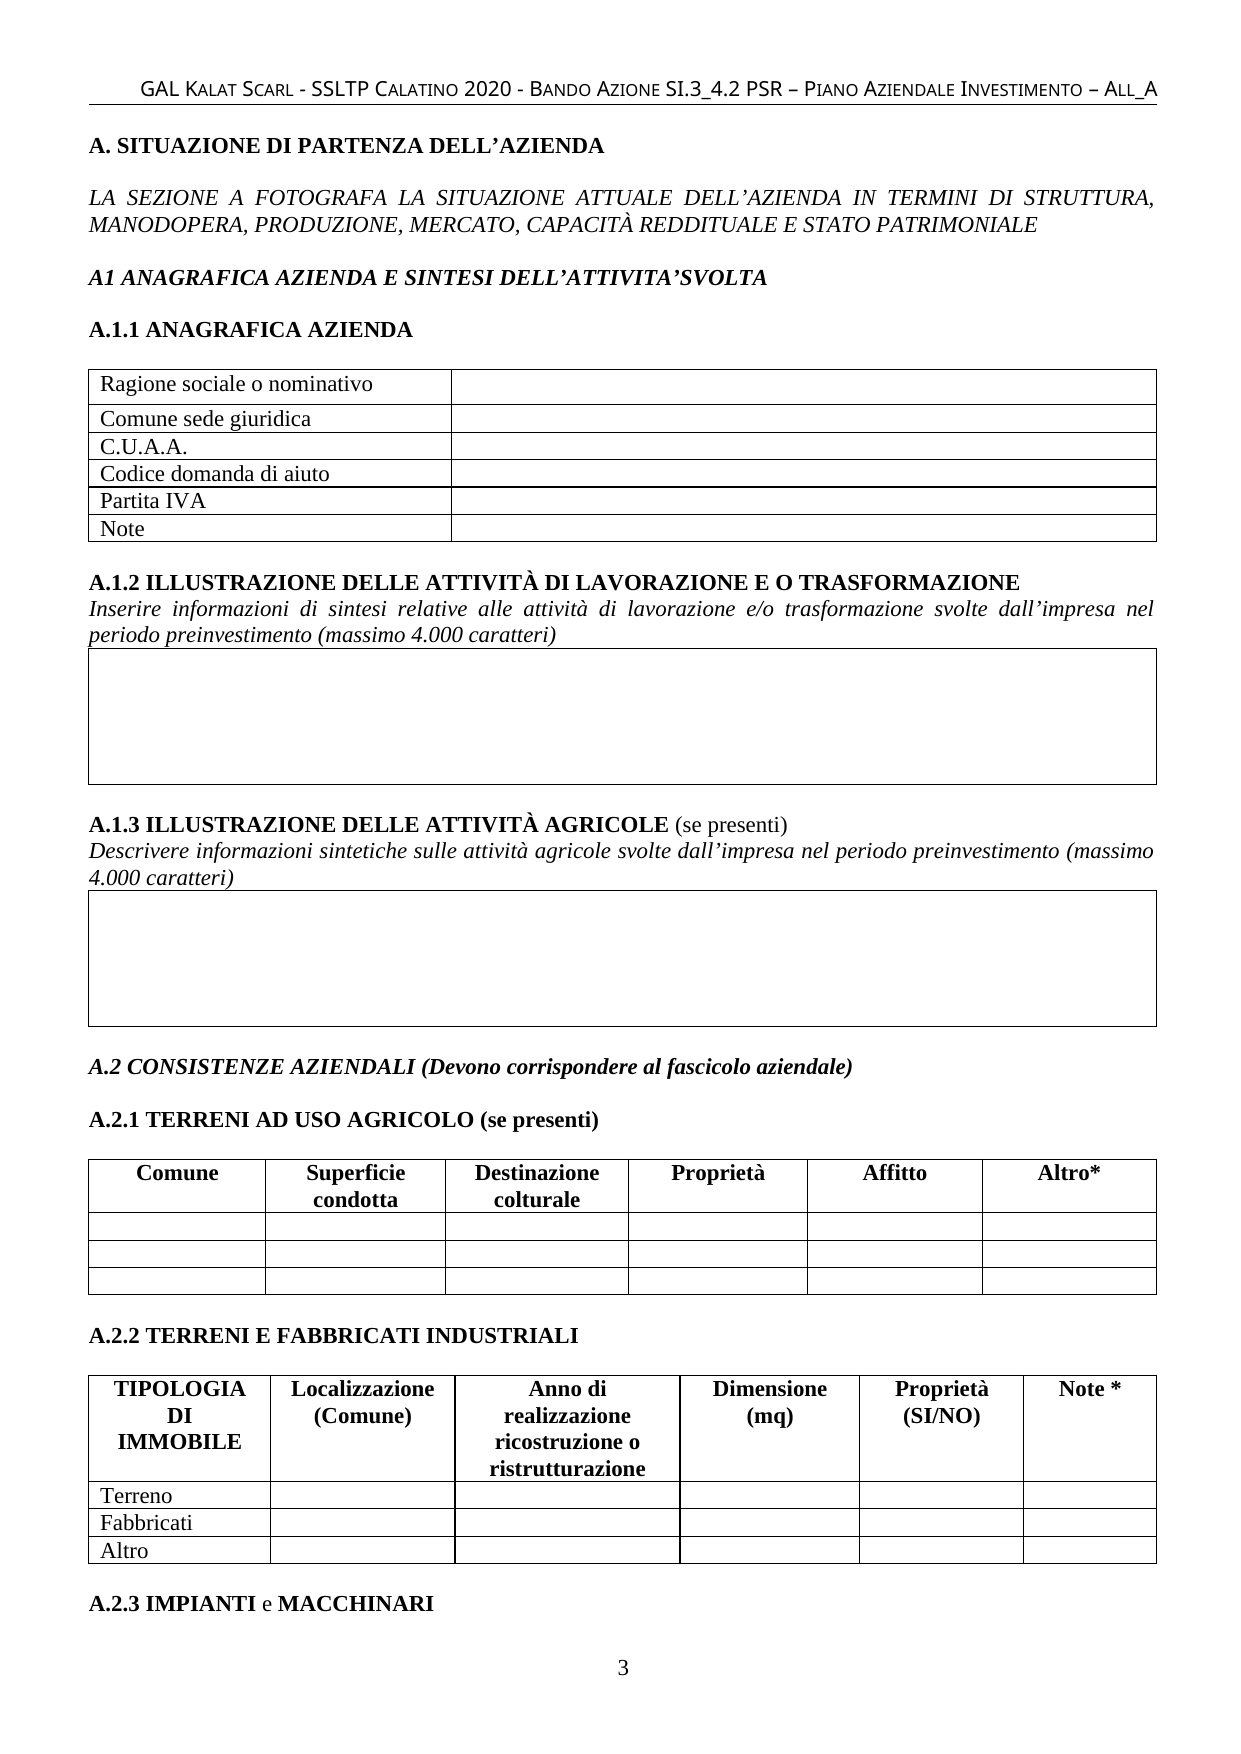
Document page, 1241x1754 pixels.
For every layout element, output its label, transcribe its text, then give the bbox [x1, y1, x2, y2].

table_cell [452, 405, 1156, 432]
table_cell [808, 1213, 982, 1239]
table_cell [681, 1537, 859, 1563]
table_cell Altro [89, 1537, 270, 1563]
text LA SEZIONE A FOTOGRAFA LA SITUAZIONE ATTUALE DELL’AZIENDA IN TERMINI DI STRUTTURA, MANODOPERA, PRODUZIONE, MERCATO, CAPACITÀ REDDITUALE E STATO PATRIMONIALE [89, 184, 1157, 237]
table_cell [681, 1509, 859, 1536]
table_cell C.U.A.A. [89, 433, 451, 459]
text A.1.2 ILLUSTRAZIONE DELLE ATTIVITÀ DI LAVORAZIONE E O TRASFORMAZIONE [89, 569, 1157, 595]
table_cell [271, 1482, 454, 1508]
table_cell [629, 1268, 807, 1294]
table_cell [629, 1213, 807, 1239]
table_header [89, 891, 1156, 1026]
table_cell [271, 1509, 454, 1536]
table_cell [983, 1213, 1156, 1239]
text Inserire informazioni di sintesi relative alle attività di lavorazione e/o trasformazione svolte dall’impresa nel periodo preinvestimento (massimo 4.000 caratteri) [89, 595, 1157, 648]
table_cell [456, 1509, 679, 1536]
table_header [89, 649, 1156, 783]
text A.2 CONSISTENZE AZIENDALI (Devono corrispondere al fascicolo aziendale) [89, 1053, 1157, 1079]
table_header Note * [1024, 1376, 1156, 1481]
table_cell [446, 1268, 628, 1294]
table_header Proprietà (SI/NO) [860, 1376, 1023, 1481]
table_header Affitto [808, 1160, 982, 1212]
text A. SITUAZIONE DI PARTENZA DELL’AZIENDA [89, 132, 1157, 158]
table_cell [266, 1241, 445, 1267]
table_cell Fabbricati [89, 1509, 270, 1536]
table_header Anno di realizzazione ricostruzione o ristrutturazione [456, 1376, 679, 1481]
table_cell [681, 1482, 859, 1508]
table_header Altro* [983, 1160, 1156, 1212]
table_header Comune [89, 1160, 265, 1212]
table_cell [860, 1482, 1023, 1508]
table_cell [808, 1241, 982, 1267]
table_cell [452, 488, 1156, 514]
table_cell [89, 1213, 265, 1239]
table_cell Comune sede giuridica [89, 405, 451, 432]
table_header Proprietà [629, 1160, 807, 1212]
table_cell [266, 1268, 445, 1294]
table_cell [629, 1241, 807, 1267]
table_cell [1024, 1482, 1156, 1508]
table_cell [983, 1268, 1156, 1294]
table_cell [452, 460, 1156, 486]
table_cell Terreno [89, 1482, 270, 1508]
table_cell [1024, 1509, 1156, 1536]
text A.1.1 ANAGRAFICA AZIENDA [89, 316, 1157, 343]
table_cell [983, 1241, 1156, 1267]
table_header Superficie condotta [266, 1160, 445, 1212]
table_header Dimensione (mq) [681, 1376, 859, 1481]
table_cell Partita IVA [89, 488, 451, 514]
table_header Localizzazione (Comune) [271, 1376, 454, 1481]
table_cell [860, 1537, 1023, 1563]
table_cell [452, 433, 1156, 459]
table_cell [1024, 1537, 1156, 1563]
table_header [452, 370, 1156, 404]
table_cell [89, 1268, 265, 1294]
text A.2.1 TERRENI AD USO AGRICOLO (se presenti) [89, 1106, 1157, 1132]
table_cell Note [89, 515, 451, 541]
text Descrivere informazioni sintetiche sulle attività agricole svolte dall’impresa nel periodo preinvestimento (massimo 4.000 caratteri) [89, 837, 1157, 890]
text A.1.3 ILLUSTRAZIONE DELLE ATTIVITÀ AGRICOLE (se presenti) [89, 811, 1157, 837]
table_cell Codice domanda di aiuto [89, 460, 451, 486]
table_header Destinazione colturale [446, 1160, 628, 1212]
table_cell [456, 1482, 679, 1508]
table_cell [446, 1213, 628, 1239]
table_cell [860, 1509, 1023, 1536]
table_cell [456, 1537, 679, 1563]
table_cell [452, 515, 1156, 541]
text A1 ANAGRAFICA AZIENDA E SINTESI DELL’ATTIVITA’SVOLTA [89, 263, 1157, 290]
text A.2.2 TERRENI E FABBRICATI INDUSTRIALI [89, 1322, 1157, 1348]
table_cell [446, 1241, 628, 1267]
text A.2.3 IMPIANTI e MACCHINARI [89, 1591, 1157, 1617]
table_cell [808, 1268, 982, 1294]
table_header Ragione sociale o nominativo [89, 370, 451, 404]
table_header TIPOLOGIA DI IMMOBILE [89, 1376, 270, 1481]
table_cell [89, 1241, 265, 1267]
table_cell [271, 1537, 454, 1563]
table_cell [266, 1213, 445, 1239]
